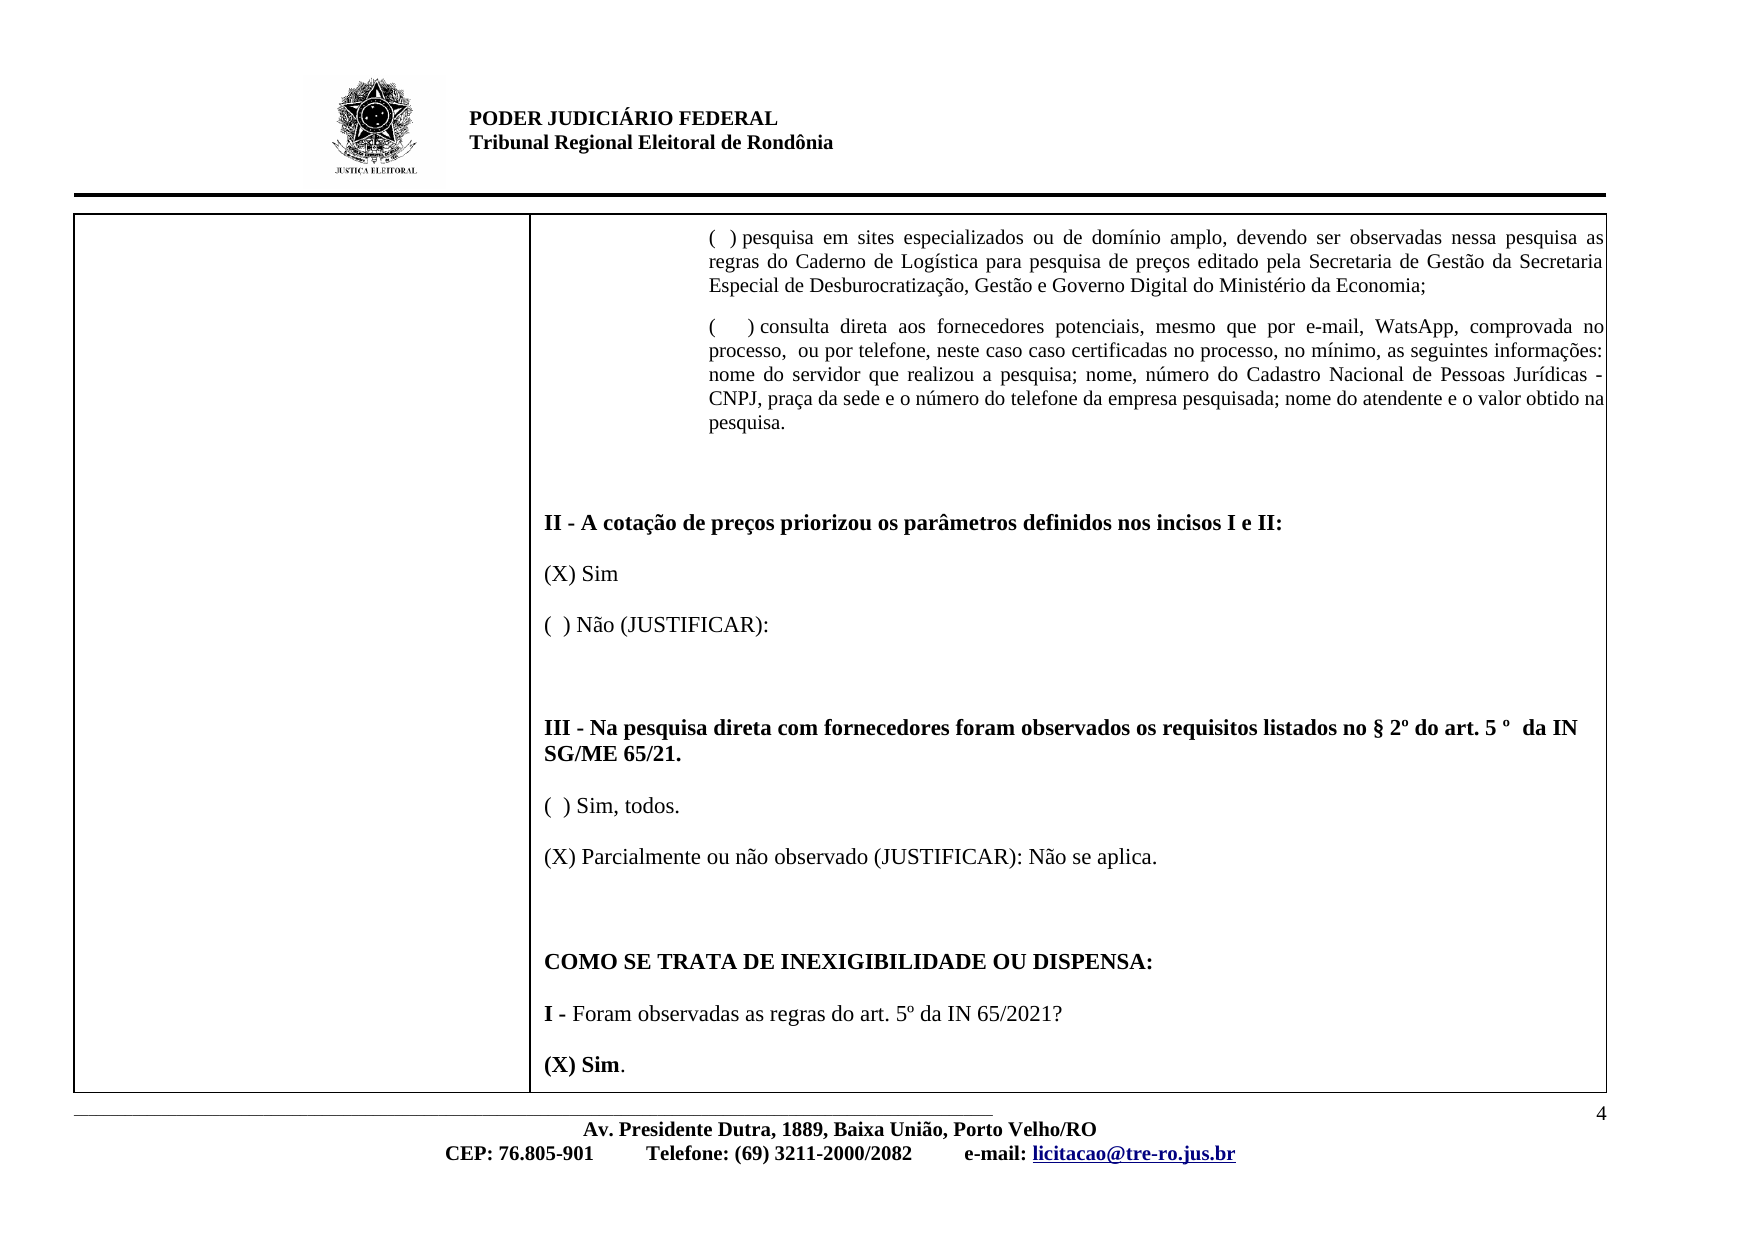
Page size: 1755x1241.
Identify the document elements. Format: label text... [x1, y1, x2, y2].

table_cell ( ) pesquisa em sites especializados ou de domínio amplo, devendo ser observadas nessa pesquisa as regras do Caderno de Logística para pesquisa de preços editado pela Secretaria de Gestão da Secretaria Especial de Desburocratização, Gestão e Governo Digital do Ministério da Economia; ( ) consulta direta aos fornecedores potenciais, mesmo que por e-mail, WatsApp, comprovada no processo, ou por telefone, neste caso caso certificadas no processo, no mínimo, as seguintes informações: nome do servidor que realizou a pesquisa; nome, número do Cadastro Nacional de Pessoas Jurídicas - CNPJ, praça da sede e o número do telefone da empresa pesquisada; nome do atendente e o valor obtido na pesquisa. II - A cotação de preços priorizou os parâmetros definidos nos incisos I e II: (X) Sim ( ) Não (JUSTIFICAR): III - Na pesquisa direta com fornecedores foram observados os requisitos listados no § 2º do art. 5 º da IN SG/ME 65/21. ( ) Sim, todos. (X) Parcialmente ou não observado (JUSTIFICAR): Não se aplica. COMO SE TRATA DE INEXIGIBILIDADE OU DISPENSA: I - Foram observadas as regras do art. 5º da IN 65/2021? (X) Sim. [531, 215, 1606, 1091]
table_cell [75, 215, 529, 1091]
